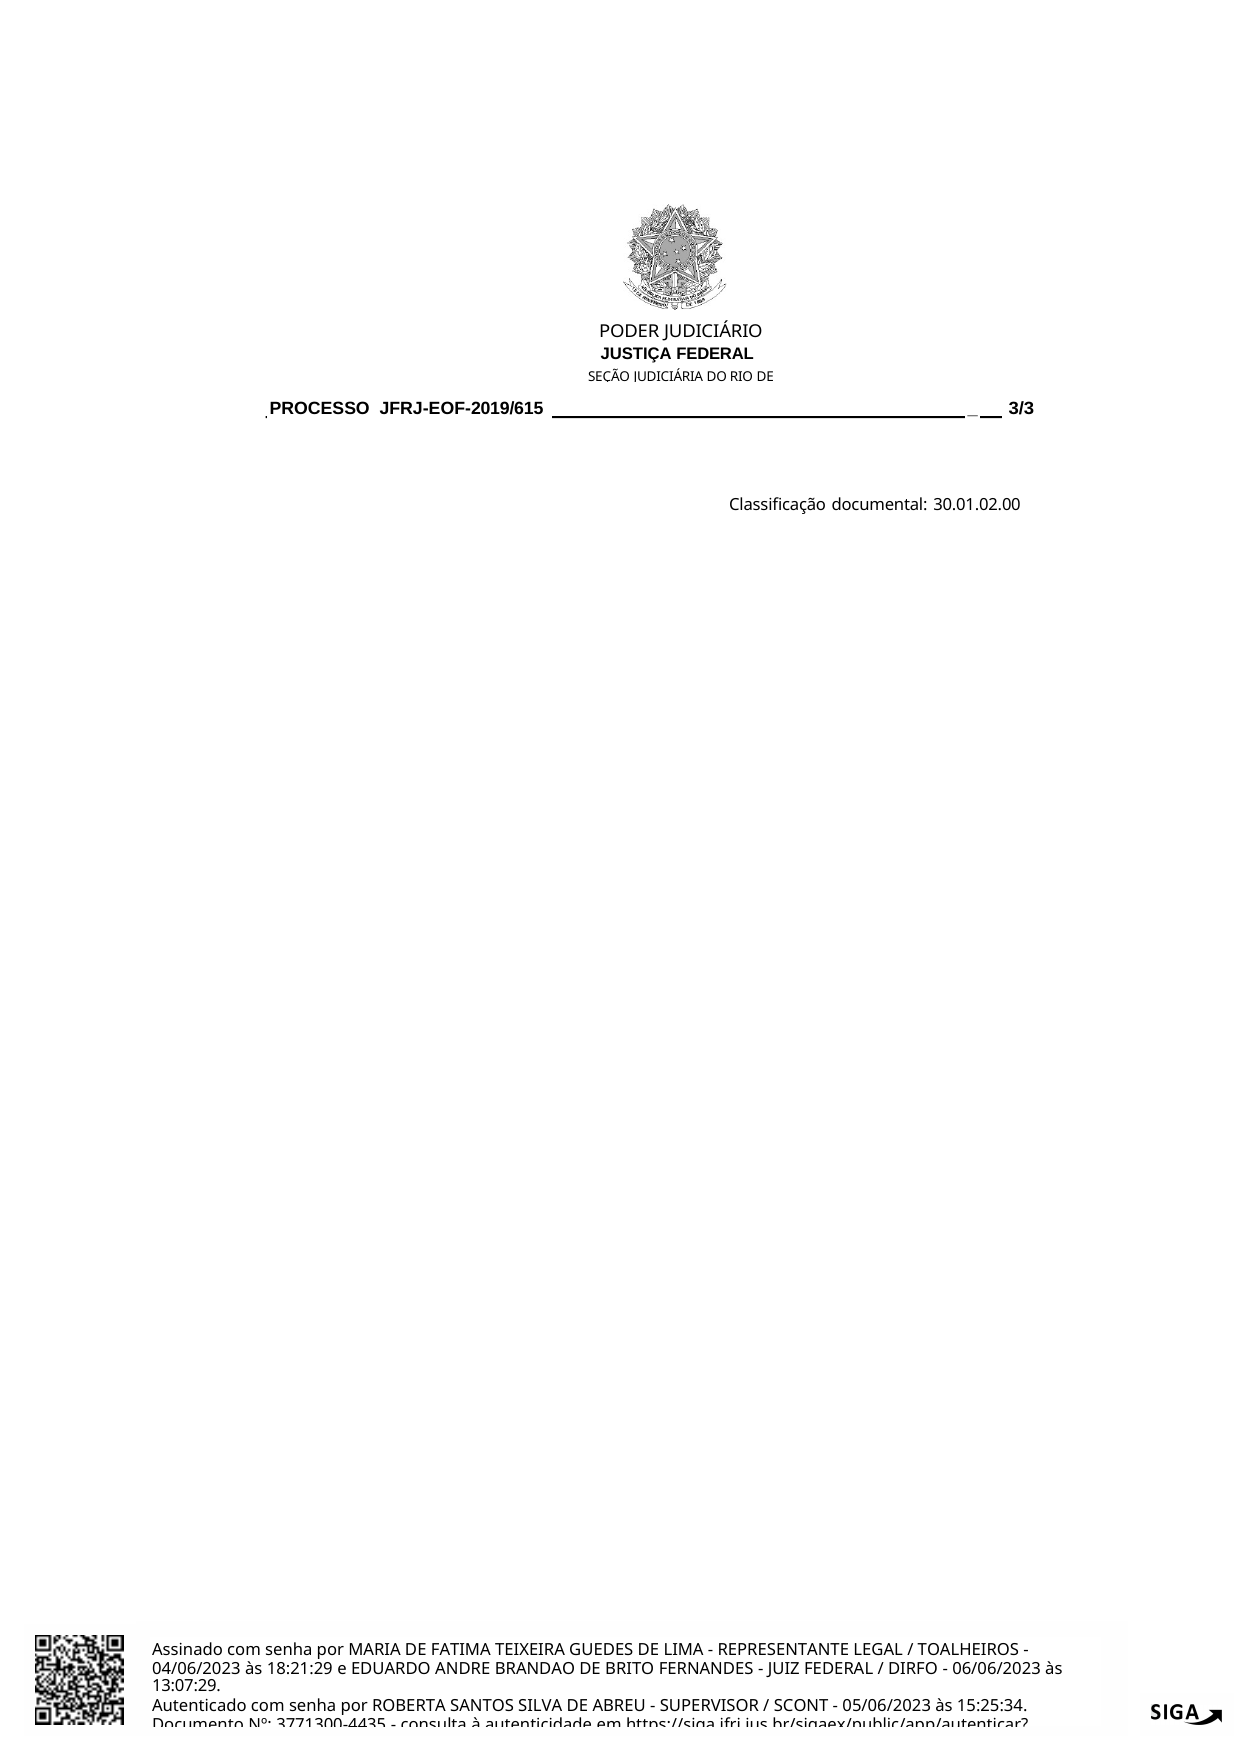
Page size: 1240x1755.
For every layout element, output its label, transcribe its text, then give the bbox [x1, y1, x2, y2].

text Classificação documental: 30.01.02.00 [729, 493, 1064, 516]
